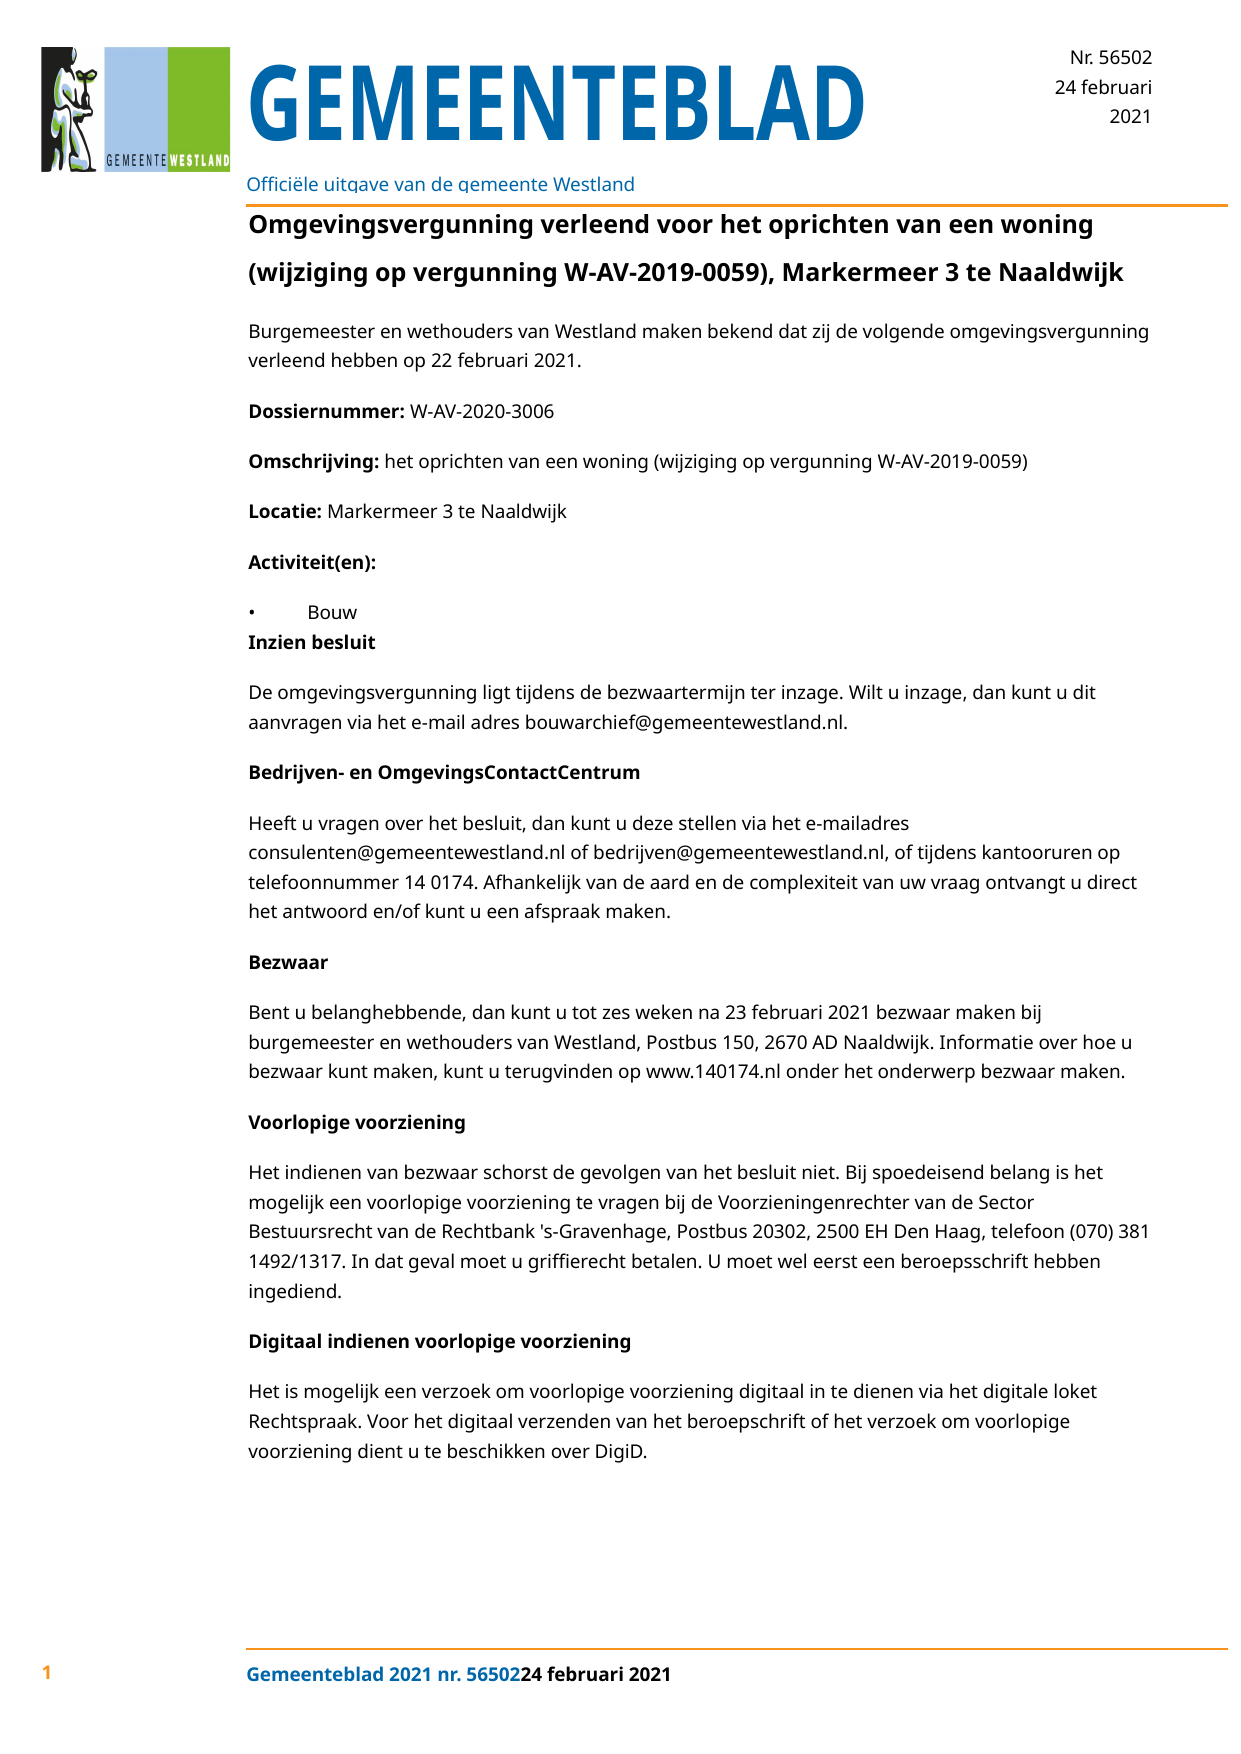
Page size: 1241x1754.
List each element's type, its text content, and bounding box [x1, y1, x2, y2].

list Bouw [248, 599, 1152, 625]
text Burgemeester en wethouders van Westland maken bekend dat zij de volgende omgevingsvergunning verleend hebben op 22 februari 2021. [248, 318, 1152, 373]
text Bedrijven- en OmgevingsContactCentrum [248, 759, 1152, 785]
text Activiteit(en): [248, 549, 1152, 575]
text Heeft u vragen over het besluit, dan kunt u deze stellen via het e-mailadres consulenten@gemeentewestland.nl of bedrijven@gemeentewestland.nl, of tijdens kantooruren op telefoonnummer 14 0174. Afhankelijk van de aard en de complexiteit van uw vraag ontvangt u direct het antwoord en/of kunt u een afspraak maken. [248, 810, 1152, 924]
text Omschrijving: het oprichten van een woning (wijziging op vergunning W-AV-2019-0059) [248, 448, 1152, 474]
text Digitaal indienen voorlopige voorziening [248, 1328, 1152, 1354]
text Het is mogelijk een verzoek om voorlopige voorziening digitaal in te dienen via het digitale loket Rechtspraak. Voor het digitaal verzenden van het beroepschrift of het verzoek om voorlopige voorziening dient u te beschikken over DigiD. [248, 1379, 1152, 1464]
text De omgevingsvergunning ligt tijdens de bezwaartermijn ter inzage. Wilt u inzage, dan kunt u dit aanvragen via het e-mail adres bouwarchief@gemeentewestland.nl. [248, 679, 1152, 735]
text Locatie: Markermeer 3 te Naaldwijk [248, 499, 1152, 524]
text Omgevingsvergunning verleend voor het oprichten van een woning (wijziging op vergunning W-AV-2019-0059), Markermeer 3 te Naaldwijk [248, 207, 1152, 288]
text Het indienen van bezwaar schorst de gevolgen van het besluit niet. Bij spoedeisend belang is het mogelijk een voorlopige voorziening te vragen bij de Voorzieningenrechter van de Sector Bestuursrecht van de Rechtbank 's-Gravenhage, Postbus 20302, 2500 EH Den Haag, telefoon (070) 381 1492/1317. In dat geval moet u griffierecht betalen. U moet wel eerst een beroepsschrift hebben ingediend. [248, 1159, 1152, 1304]
picture [41, 47, 231, 172]
text Bezwaar [248, 949, 1152, 975]
text Voorlopige voorziening [248, 1109, 1152, 1135]
text Bent u belanghebbende, dan kunt u tot zes weken na 23 februari 2021 bezwaar maken bij burgemeester en wethouders van Westland, Postbus 150, 2670 AD Naaldwijk. Informatie over hoe u bezwaar kunt maken, kunt u terugvinden op www.140174.nl onder het onderwerp bezwaar maken. [248, 999, 1152, 1084]
text Dossiernummer: W-AV-2020-3006 [248, 398, 1152, 424]
text Inzien besluit [248, 629, 1152, 655]
